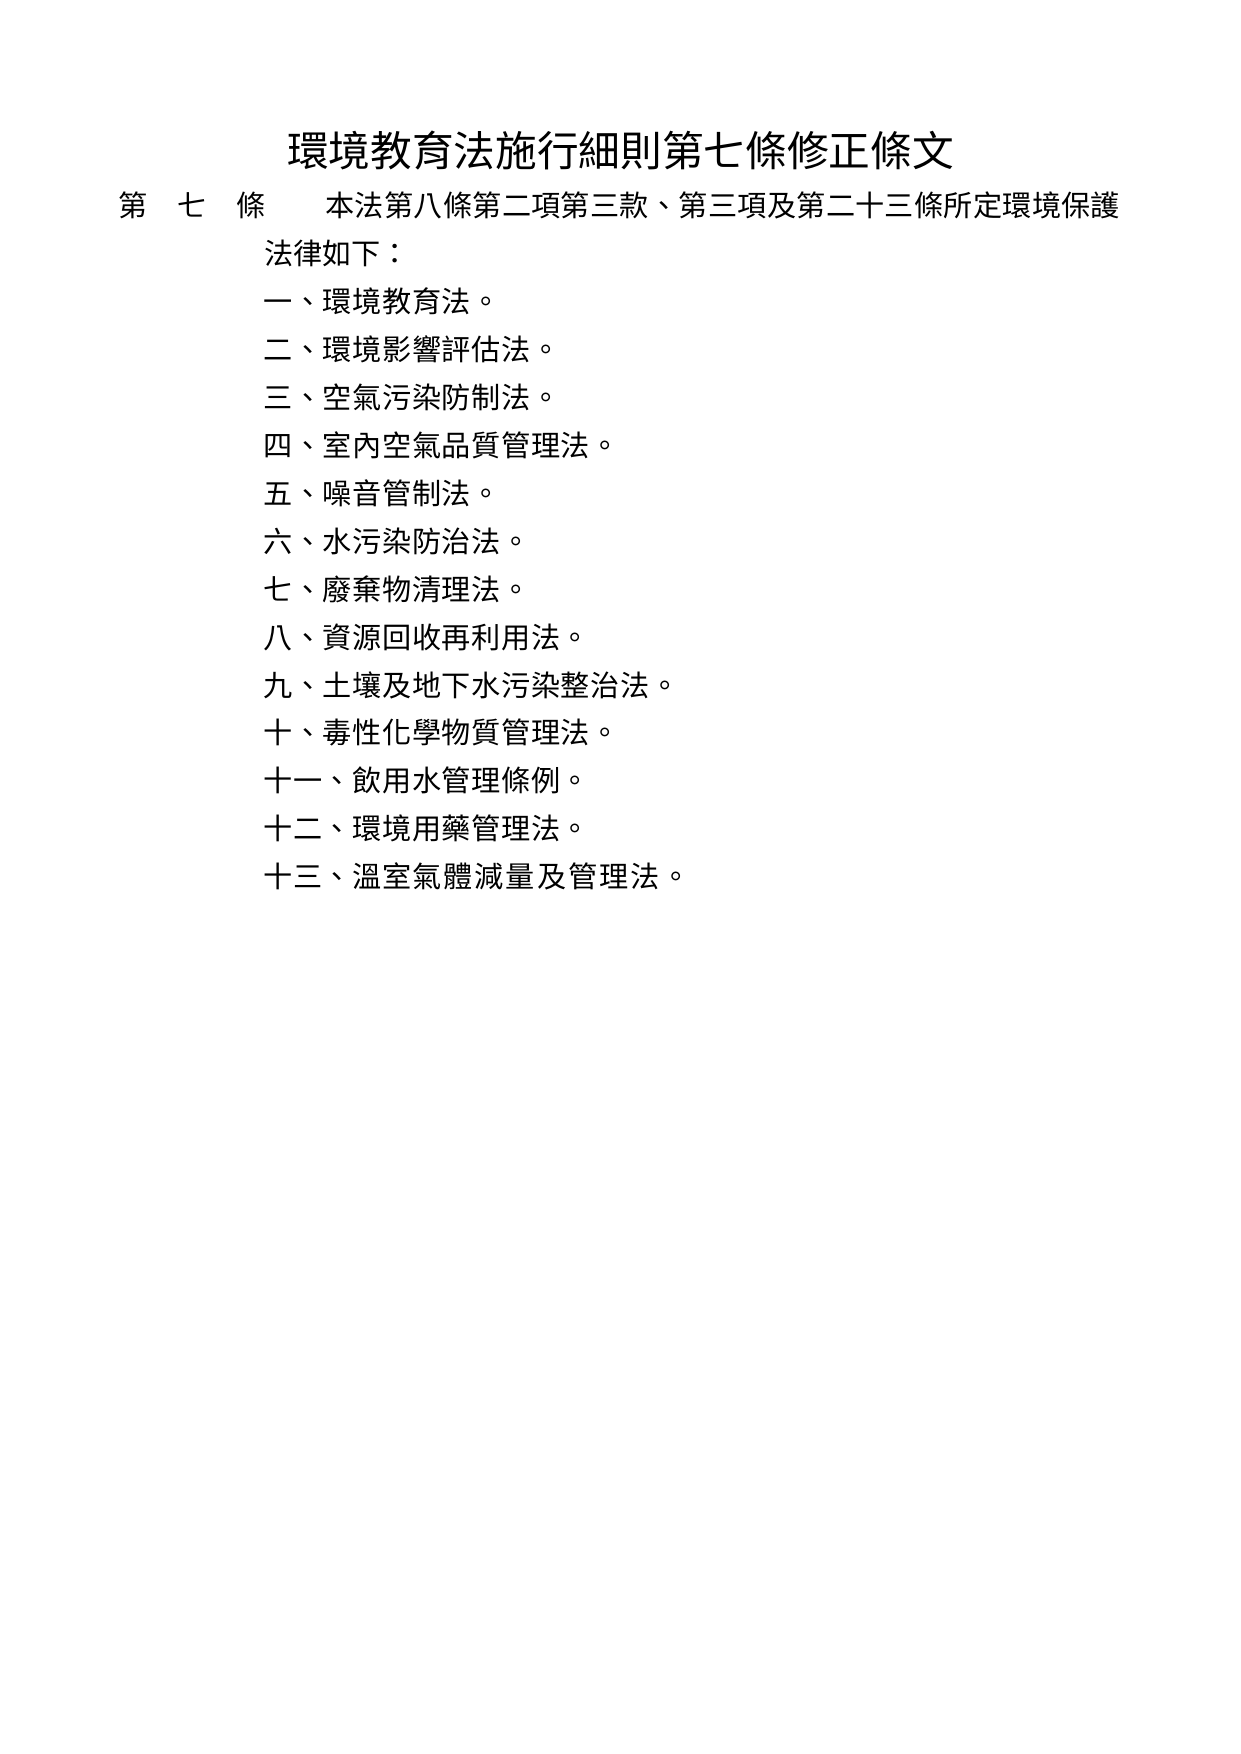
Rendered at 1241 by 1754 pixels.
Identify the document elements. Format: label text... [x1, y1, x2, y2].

text 環境教育法施行細則第七條修正條文 [118, 118, 1122, 178]
text 九、土壤及地下水污染整治法。 [263, 658, 1122, 706]
text 三、空氣污染防制法。 [263, 370, 1122, 418]
text 二、環境影響評估法。 [263, 322, 1122, 370]
text 十三、溫室氣體減量及管理法。 [263, 849, 1122, 897]
text 八、資源回收再利用法。 [263, 610, 1122, 658]
text 四、室內空氣品質管理法。 [263, 418, 1122, 466]
text 十二、環境用藥管理法。 [263, 801, 1122, 849]
text 五、噪音管制法。 [263, 466, 1122, 514]
text 六、水污染防治法。 [263, 514, 1122, 562]
text 十一、飲用水管理條例。 [263, 753, 1122, 801]
text 第 七 條 本法第八條第二項第三款、第三項及第二十三條所定環境保護法律如下： [118, 178, 1122, 274]
text 十、毒性化學物質管理法。 [263, 706, 1122, 753]
text 一、環境教育法。 [263, 274, 1122, 322]
text 七、廢棄物清理法。 [263, 562, 1122, 610]
